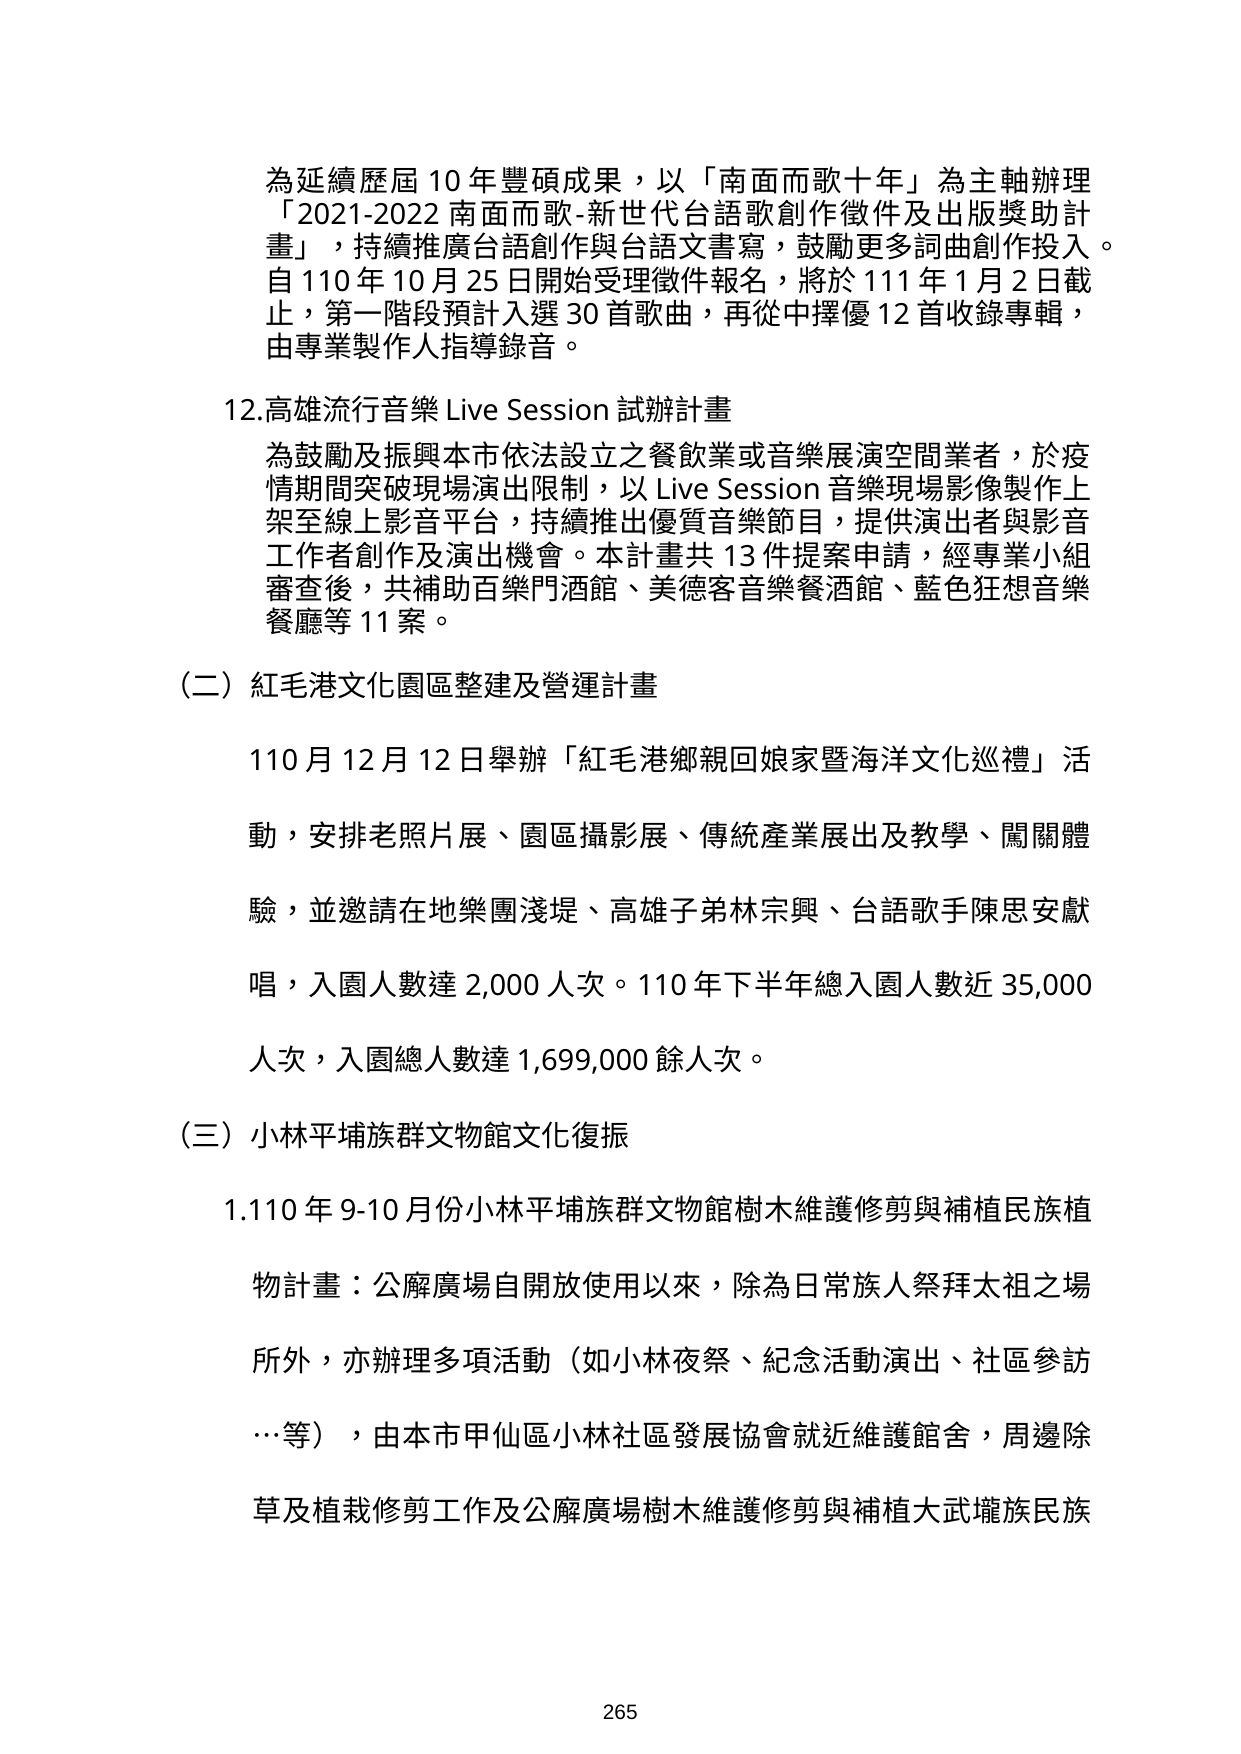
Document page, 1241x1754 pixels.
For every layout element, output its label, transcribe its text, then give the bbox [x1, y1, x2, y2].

text 1.110年9-10月份小林平埔族群文物館樹木維護修剪與補植民族植物計畫：公廨廣場自開放使用以來，除為日常族人祭拜太祖之場所外，亦辦理多項活動（如小林夜祭、紀念活動演出、社區參訪…等），由本市甲仙區小林社區發展協會就近維護館舍，周邊除草及植栽修剪工作及公廨廣場樹木維護修剪與補植大武壠族民族 [223, 1164, 1092, 1539]
text 12.高雄流行音樂Live Session試辦計畫 [223, 364, 1092, 439]
text （三）小林平埔族群文物館文化復振 [162, 1089, 1092, 1164]
text （二）紅毛港文化園區整建及營運計畫 [162, 639, 1092, 714]
text 為延續歷屆10年豐碩成果，以「南面而歌十年」為主軸辦理「2021-2022南面而歌-新世代台語歌創作徵件及出版獎助計畫」，持續推廣台語創作與台語文書寫，鼓勵更多詞曲創作投入。自110年10月25日開始受理徵件報名，將於111年1月2日截止，第一階段預計入選30首歌曲，再從中擇優12首收錄專輯，由專業製作人指導錄音。 [265, 164, 1092, 364]
text 110月12月12日舉辦「紅毛港鄉親回娘家暨海洋文化巡禮」活動，安排老照片展、園區攝影展、傳統產業展出及教學、闖關體驗，並邀請在地樂團淺堤、高雄子弟林宗興、台語歌手陳思安獻唱，入園人數達2,000人次。110年下半年總入園人數近35,000人次，入園總人數達1,699,000餘人次。 [248, 714, 1092, 1089]
text 為鼓勵及振興本市依法設立之餐飲業或音樂展演空間業者，於疫情期間突破現場演出限制，以Live Session音樂現場影像製作上架至線上影音平台，持續推出優質音樂節目，提供演出者與影音工作者創作及演出機會。本計畫共13件提案申請，經專業小組審查後，共補助百樂門酒館、美德客音樂餐酒館、藍色狂想音樂餐廳等11案。 [265, 439, 1092, 639]
